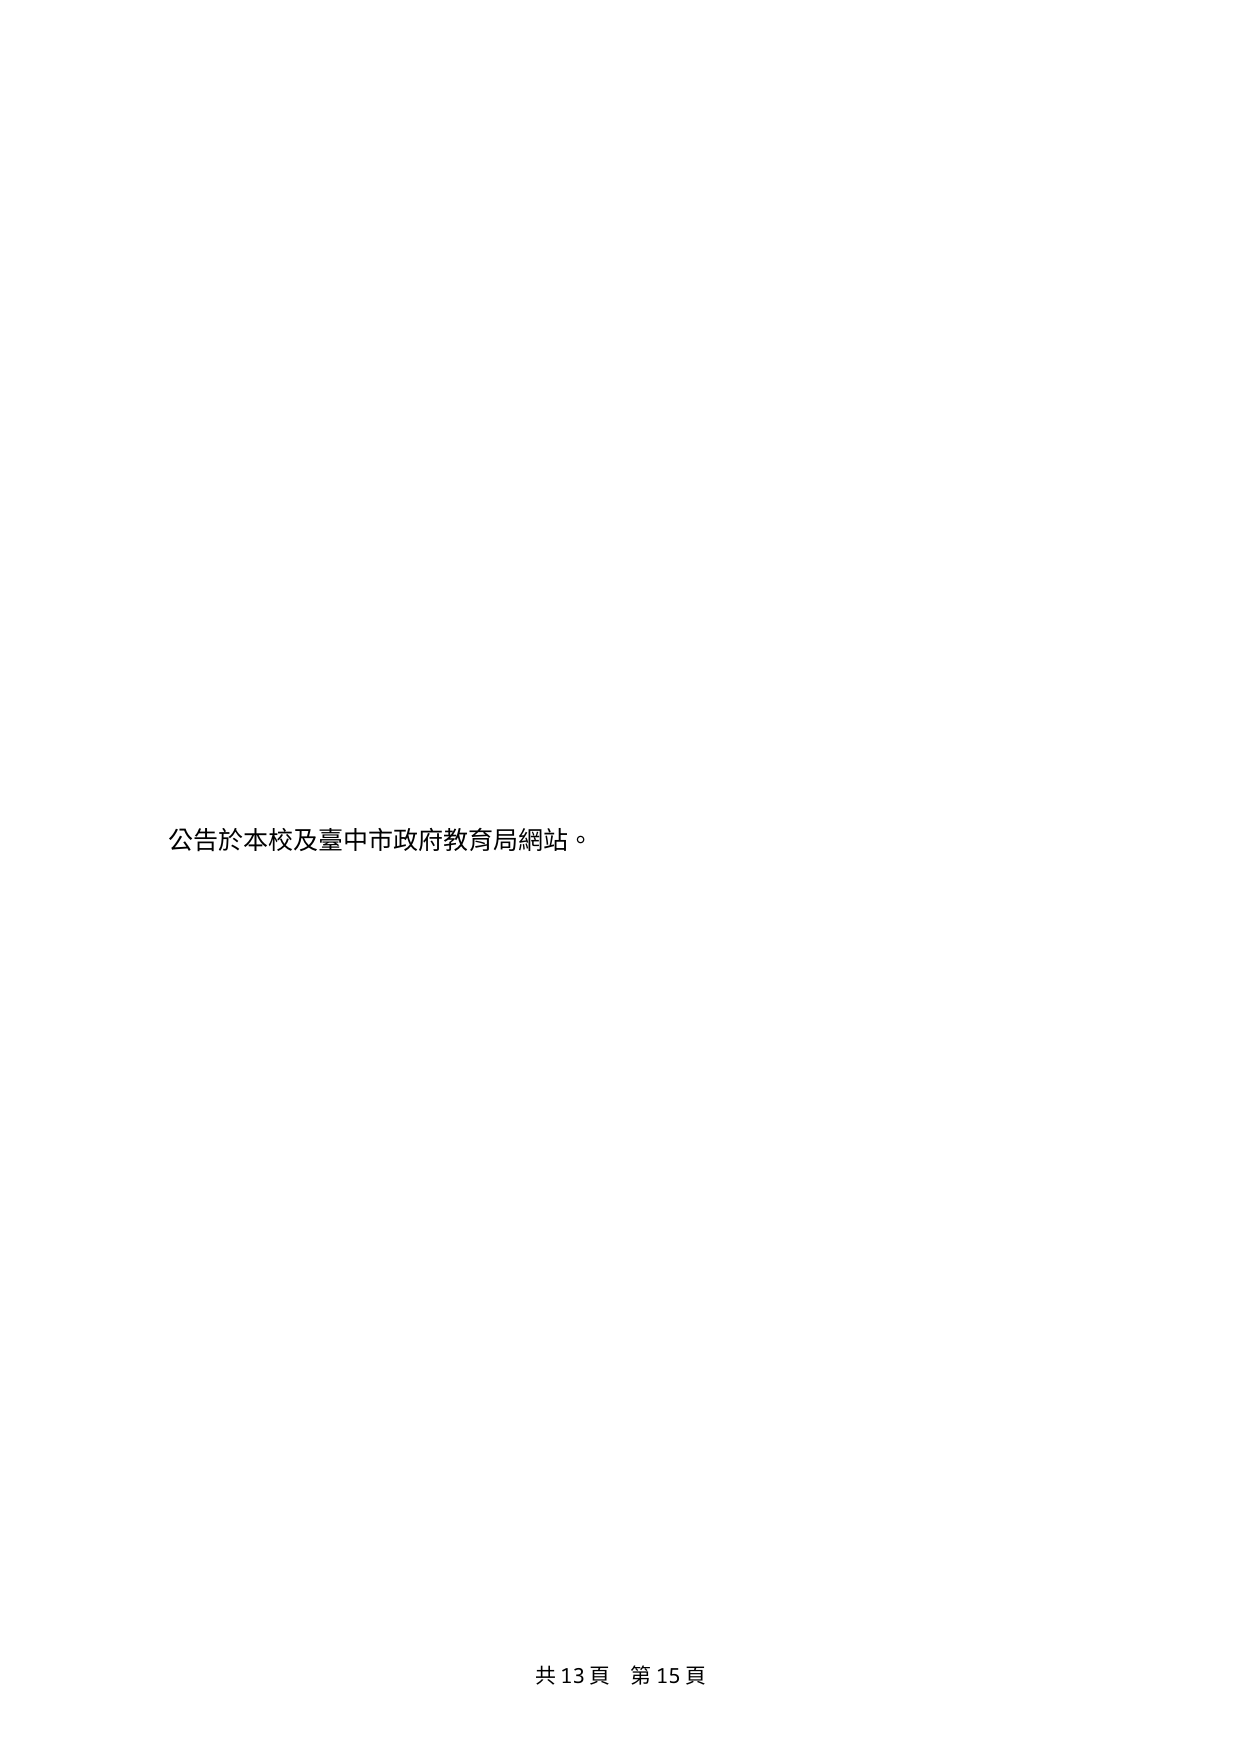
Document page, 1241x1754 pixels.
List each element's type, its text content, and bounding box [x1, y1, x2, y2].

text 公告於本校及臺中市政府教育局網站。 [118, 797, 1122, 859]
